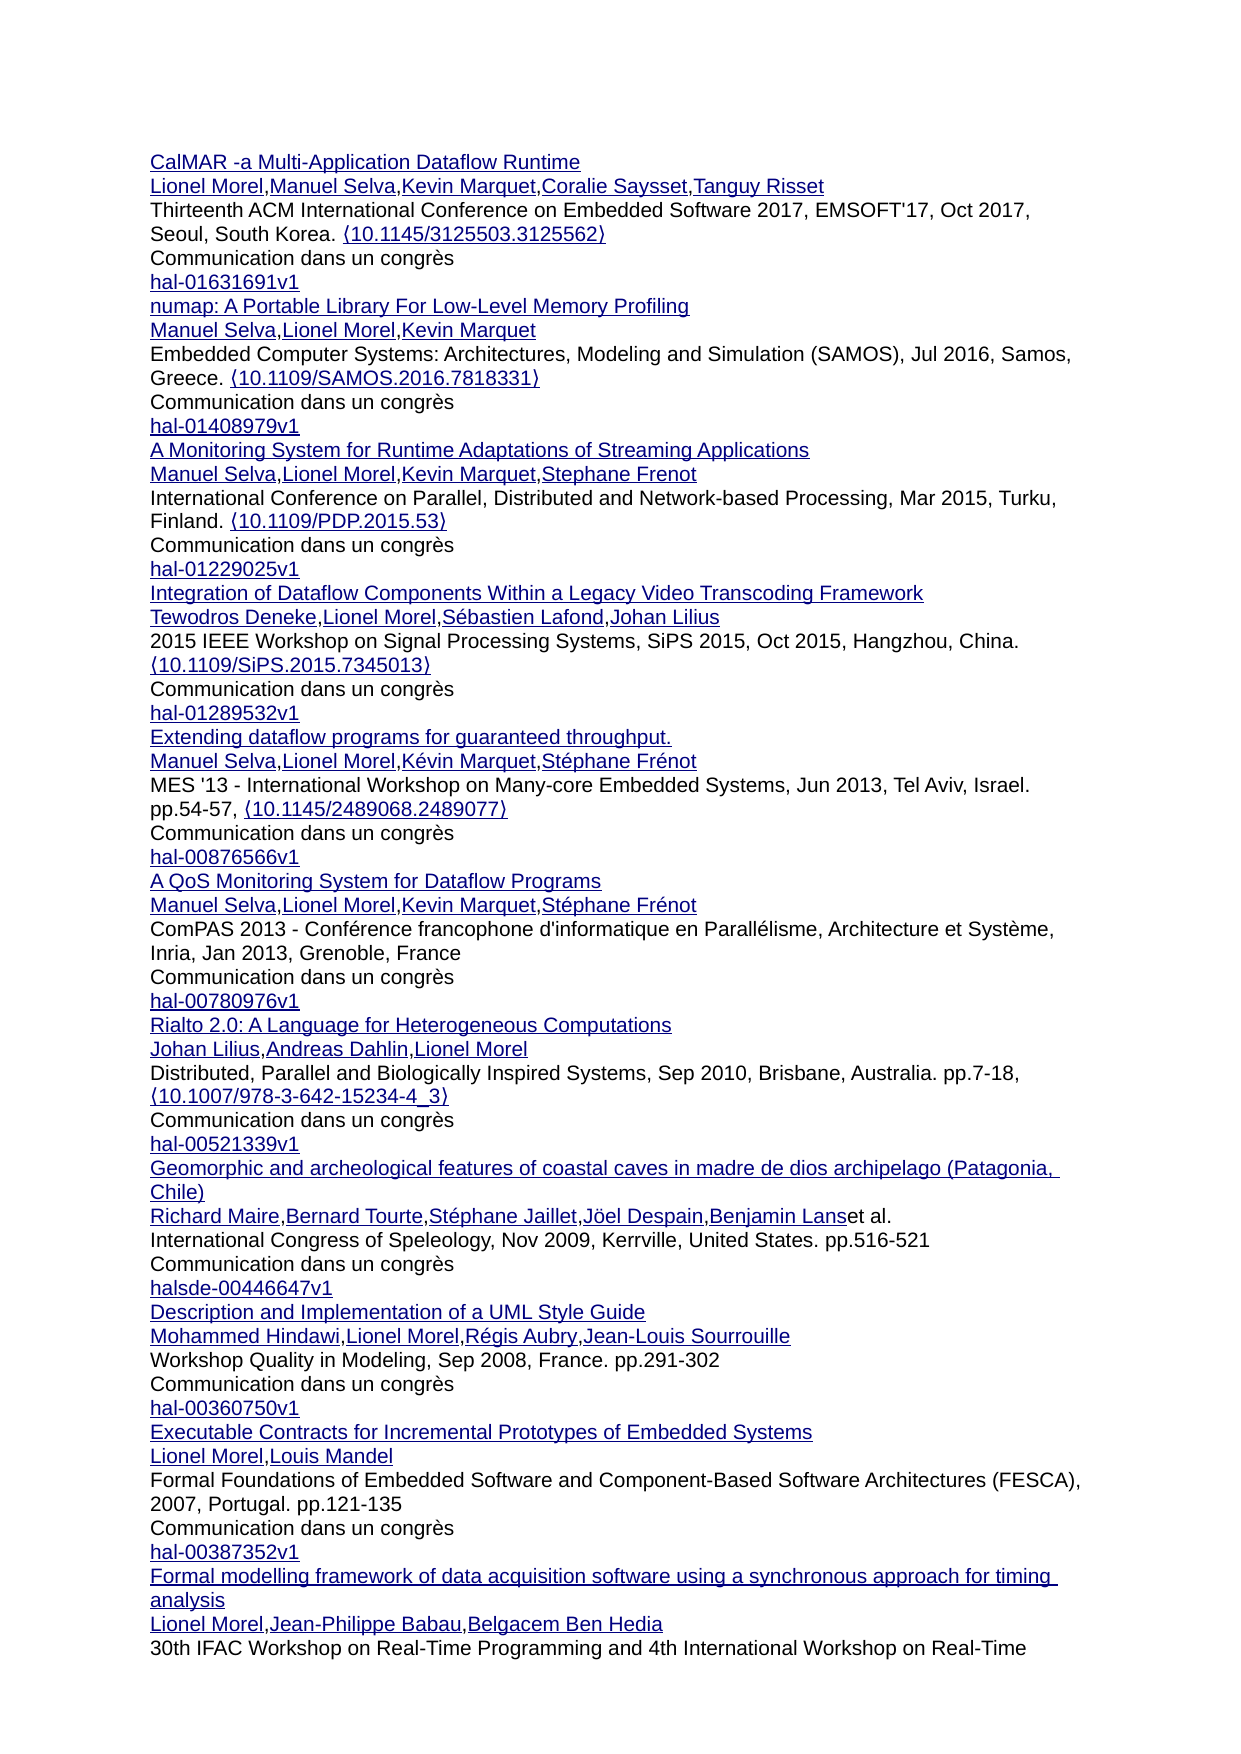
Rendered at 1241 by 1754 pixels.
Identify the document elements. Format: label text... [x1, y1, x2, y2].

table_cell A QoS Monitoring System for Dataflow Programs Manuel Selva,Lionel Morel,Kevin Marquet,Stéphane Frénot ComPAS 2013 - Conférence francophone d'informatique en Parallélisme, Architecture et Système, Inria, Jan 2013, Grenoble, France Communication dans un congrès hal-00780976v1 [150, 869, 1090, 1012]
table_cell numap: A Portable Library For Low-Level Memory Profiling Manuel Selva,Lionel Morel,Kevin Marquet Embedded Computer Systems: Architectures, Modeling and Simulation (SAMOS), Jul 2016, Samos, Greece. ⟨10.1109/SAMOS.2016.7818331⟩ Communication dans un congrès hal-01408979v1 [150, 294, 1090, 437]
table_cell A Monitoring System for Runtime Adaptations of Streaming Applications Manuel Selva,Lionel Morel,Kevin Marquet,Stephane Frenot International Conference on Parallel, Distributed and Network-based Processing, Mar 2015, Turku, Finland. ⟨10.1109/PDP.2015.53⟩ Communication dans un congrès hal-01229025v1 [150, 438, 1090, 581]
table_cell Geomorphic and archeological features of coastal caves in madre de dios archipelago (Patagonia, Chile) Richard Maire,Bernard Tourte,Stéphane Jaillet,Jöel Despain,Benjamin Lanset al. International Congress of Speleology, Nov 2009, Kerrville, United States. pp.516-521 Communication dans un congrès halsde-00446647v1 [150, 1156, 1090, 1300]
table_cell Executable Contracts for Incremental Prototypes of Embedded Systems Lionel Morel,Louis Mandel Formal Foundations of Embedded Software and Component-Based Software Architectures (FESCA), 2007, Portugal. pp.121-135 Communication dans un congrès hal-00387352v1 [150, 1420, 1090, 1563]
table_cell Rialto 2.0: A Language for Heterogeneous Computations Johan Lilius,Andreas Dahlin,Lionel Morel Distributed, Parallel and Biologically Inspired Systems, Sep 2010, Brisbane, Australia. pp.7-18, ⟨10.1007/978-3-642-15234-4_3⟩ Communication dans un congrès hal-00521339v1 [150, 1013, 1090, 1156]
table_cell Integration of Dataflow Components Within a Legacy Video Transcoding Framework Tewodros Deneke,Lionel Morel,Sébastien Lafond,Johan Lilius 2015 IEEE Workshop on Signal Processing Systems, SiPS 2015, Oct 2015, Hangzhou, China. ⟨10.1109/SiPS.2015.7345013⟩ Communication dans un congrès hal-01289532v1 [150, 581, 1090, 725]
table_cell Extending dataflow programs for guaranteed throughput. Manuel Selva,Lionel Morel,Kévin Marquet,Stéphane Frénot MES '13 - International Workshop on Many-core Embedded Systems, Jun 2013, Tel Aviv, Israel. pp.54-57, ⟨10.1145/2489068.2489077⟩ Communication dans un congrès hal-00876566v1 [150, 725, 1090, 869]
table_cell Description and Implementation of a UML Style Guide Mohammed Hindawi,Lionel Morel,Régis Aubry,Jean-Louis Sourrouille Workshop Quality in Modeling, Sep 2008, France. pp.291-302 Communication dans un congrès hal-00360750v1 [150, 1300, 1090, 1420]
table_cell CalMAR -a Multi-Application Dataflow Runtime Lionel Morel,Manuel Selva,Kevin Marquet,Coralie Saysset,Tanguy Risset Thirteenth ACM International Conference on Embedded Software 2017, EMSOFT'17, Oct 2017, Seoul, South Korea. ⟨10.1145/3125503.3125562⟩ Communication dans un congrès hal-01631691v1 [150, 150, 1090, 294]
table_cell Formal modelling framework of data acquisition software using a synchronous approach for timing analysis Lionel Morel,Jean-Philippe Babau,Belgacem Ben Hedia 30th IFAC Workshop on Real-Time Programming and 4th International Workshop on Real-Time [150, 1564, 1090, 1659]
